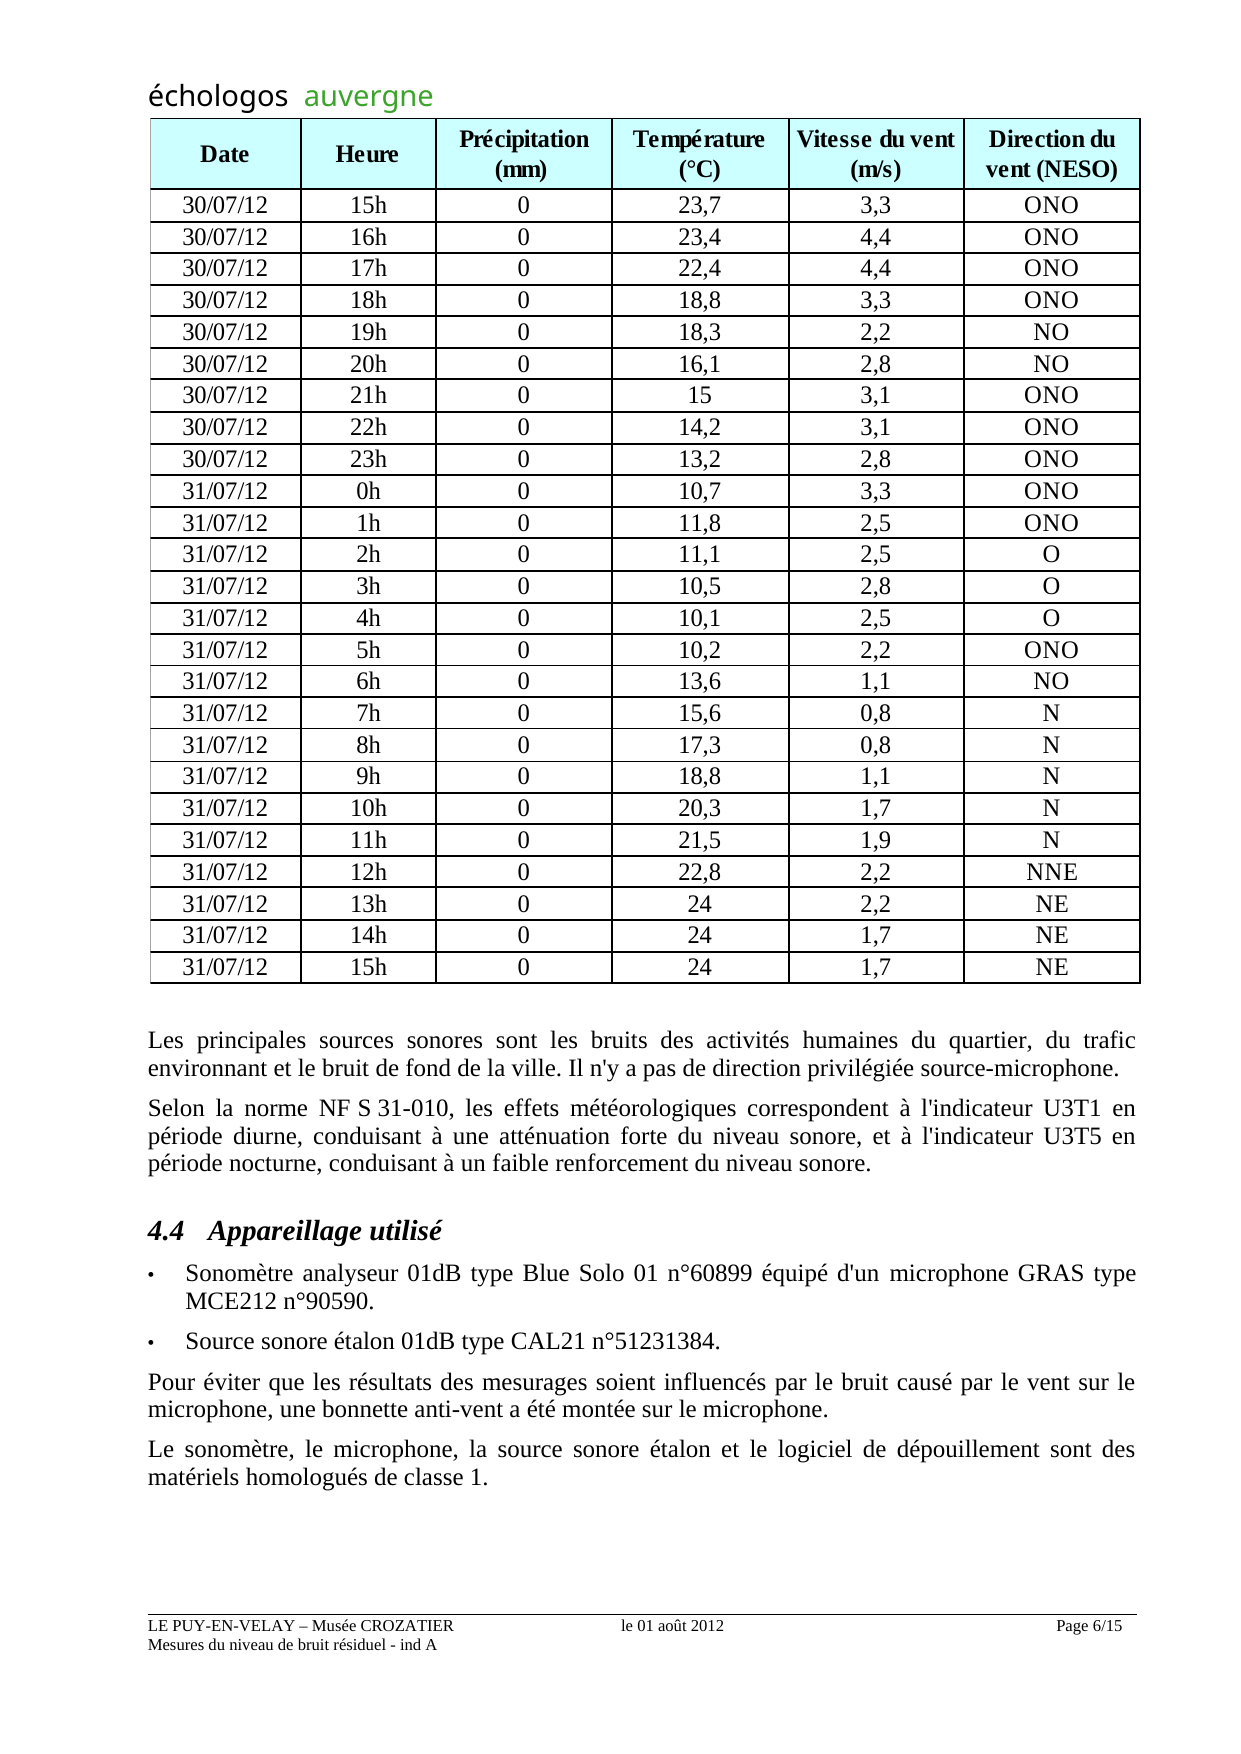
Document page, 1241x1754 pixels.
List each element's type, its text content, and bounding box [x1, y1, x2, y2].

subtitle Appareillage utilisé [148, 1215, 1137, 1247]
list Source sonore étalon 01dB type CAL21 n°51231384. [148, 1327, 1137, 1355]
text Les principales sources sonores sont les bruits des activités humaines du quartier, du trafic environnant et le bruit de fond de la ville. Il n'y a pas de direction privilégiée source-microphone. [148, 1026, 1137, 1082]
text Pour éviter que les résultats des mesurages soient influencés par le bruit causé par le vent sur le microphone, une bonnette anti-vent a été montée sur le microphone. [148, 1368, 1137, 1423]
list Sonomètre analyseur 01dB type Blue Solo 01 n°60899 équipé d'un microphone GRAS type MCE212 n°90590. [148, 1259, 1137, 1315]
text Le sonomètre, le microphone, la source sonore étalon et le logiciel de dépouillement sont des matériels homologués de classe 1. [148, 1436, 1137, 1491]
text Selon la norme NF S 31-010, les effets météorologiques correspondent à l'indicateur U3T1 en période diurne, conduisant à une atténuation forte du niveau sonore, et à l'indicateur U3T5 en période nocturne, conduisant à un faible renforcement du niveau sonore. [148, 1094, 1137, 1177]
